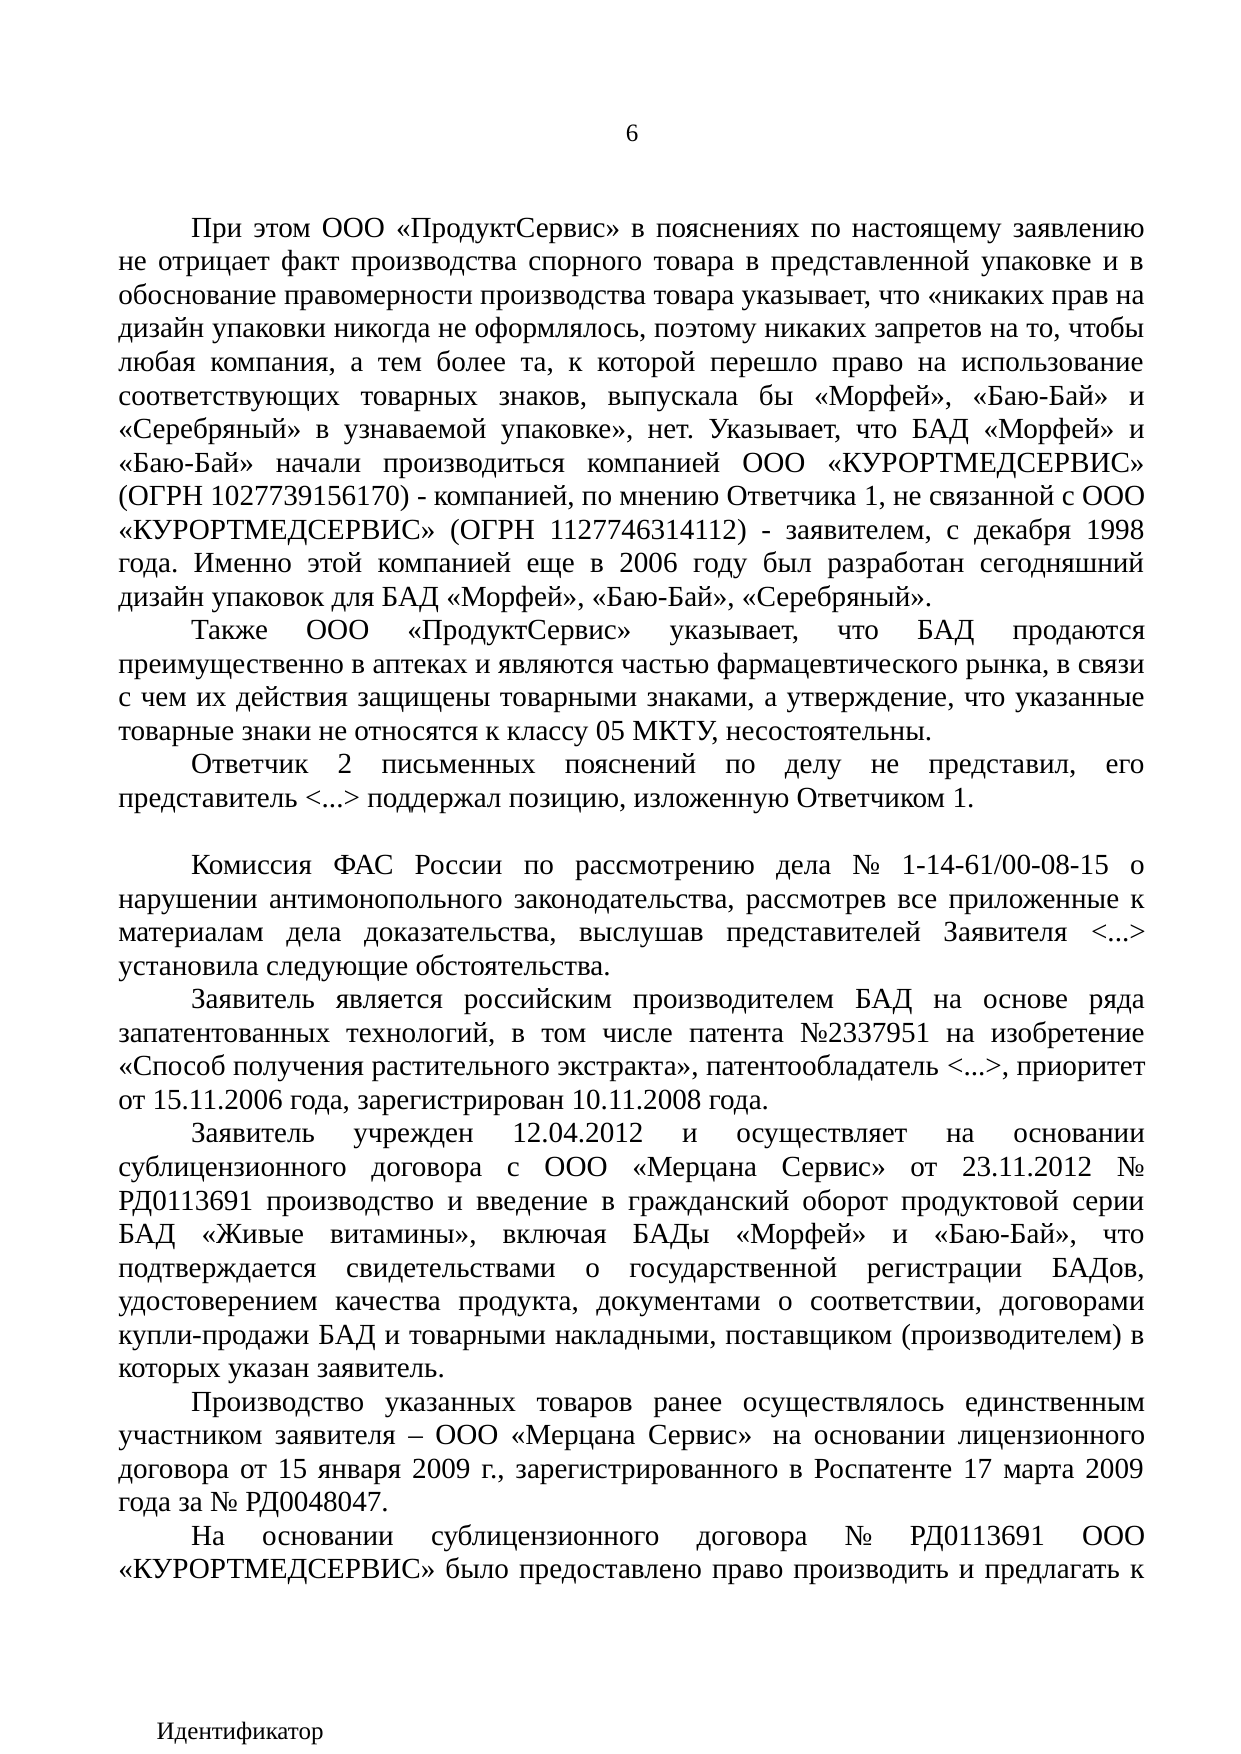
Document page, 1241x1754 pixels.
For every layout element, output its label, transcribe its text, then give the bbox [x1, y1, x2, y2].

text Комиссия ФАС России по рассмотрению дела № 1-14-61/00-08-15 о нарушении антимонопольного законодательства, рассмотрев все приложенные к материалам дела доказательства, выслушав представителей Заявителя <...> установила следующие обстоятельства. [118, 847, 1146, 981]
text На основании сублицензионного договора № РД0113691 ООО «КУРОРТМЕДСЕРВИС» было предоставлено право производить и предлагать к [118, 1518, 1146, 1585]
text Заявитель является российским производителем БАД на основе ряда запатентованных технологий, в том числе патента №2337951 на изобретение «Способ получения растительного экстракта», патентообладатель <...>, приоритет от 15.11.2006 года, зарегистрирован 10.11.2008 года. [118, 981, 1146, 1116]
text Производство указанных товаров ранее осуществлялось единственным участником заявителя – ООО «Мерцана Сервис» на основании лицензионного договора от 15 января 2009 г., зарегистрированного в Роспатенте 17 марта 2009 года за № РД0048047. [118, 1384, 1146, 1518]
text При этом ООО «ПродуктСервис» в пояснениях по настоящему заявлению не отрицает факт производства спорного товара в представленной упаковке и в обоснование правомерности производства товара указывает, что «никаких прав на дизайн упаковки никогда не оформлялось, поэтому никаких запретов на то, чтобы любая компания, а тем более та, к которой перешло право на использование соответствующих товарных знаков, выпускала бы «Морфей», «Баю-Бай» и «Серебряный» в узнаваемой упаковке», нет. Указывает, что БАД «Морфей» и «Баю-Бай» начали производиться компанией ООО «КУРОРТМЕДСЕРВИС» (ОГРН 1027739156170) - компанией, по мнению Ответчика 1, не связанной с ООО «КУРОРТМЕДСЕРВИС» (ОГРН 1127746314112) - заявителем, с декабря 1998 года. Именно этой компанией еще в 2006 году был разработан сегодняшний дизайн упаковок для БАД «Морфей», «Баю-Бай», «Серебряный». [118, 210, 1146, 612]
text Заявитель учрежден 12.04.2012 и осуществляет на основании сублицензионного договора с ООО «Мерцана Сервис» от 23.11.2012 № РД0113691 производство и введение в гражданский оборот продуктовой серии БАД «Живые витамины», включая БАДы «Морфей» и «Баю-Бай», что подтверждается свидетельствами о государственной регистрации БАДов, удостоверением качества продукта, документами о соответствии, договорами купли-продажи БАД и товарными накладными, поставщиком (производителем) в которых указан заявитель. [118, 1116, 1146, 1384]
text Ответчик 2 письменных пояснений по делу не представил, его представитель <...> поддержал позицию, изложенную Ответчиком 1. [118, 747, 1146, 814]
text Также ООО «ПродуктСервис» указывает, что БАД продаются преимущественно в аптеках и являются частью фармацевтического рынка, в связи с чем их действия защищены товарными знаками, а утверждение, что указанные товарные знаки не относятся к классу 05 МКТУ, несостоятельны. [118, 612, 1146, 747]
